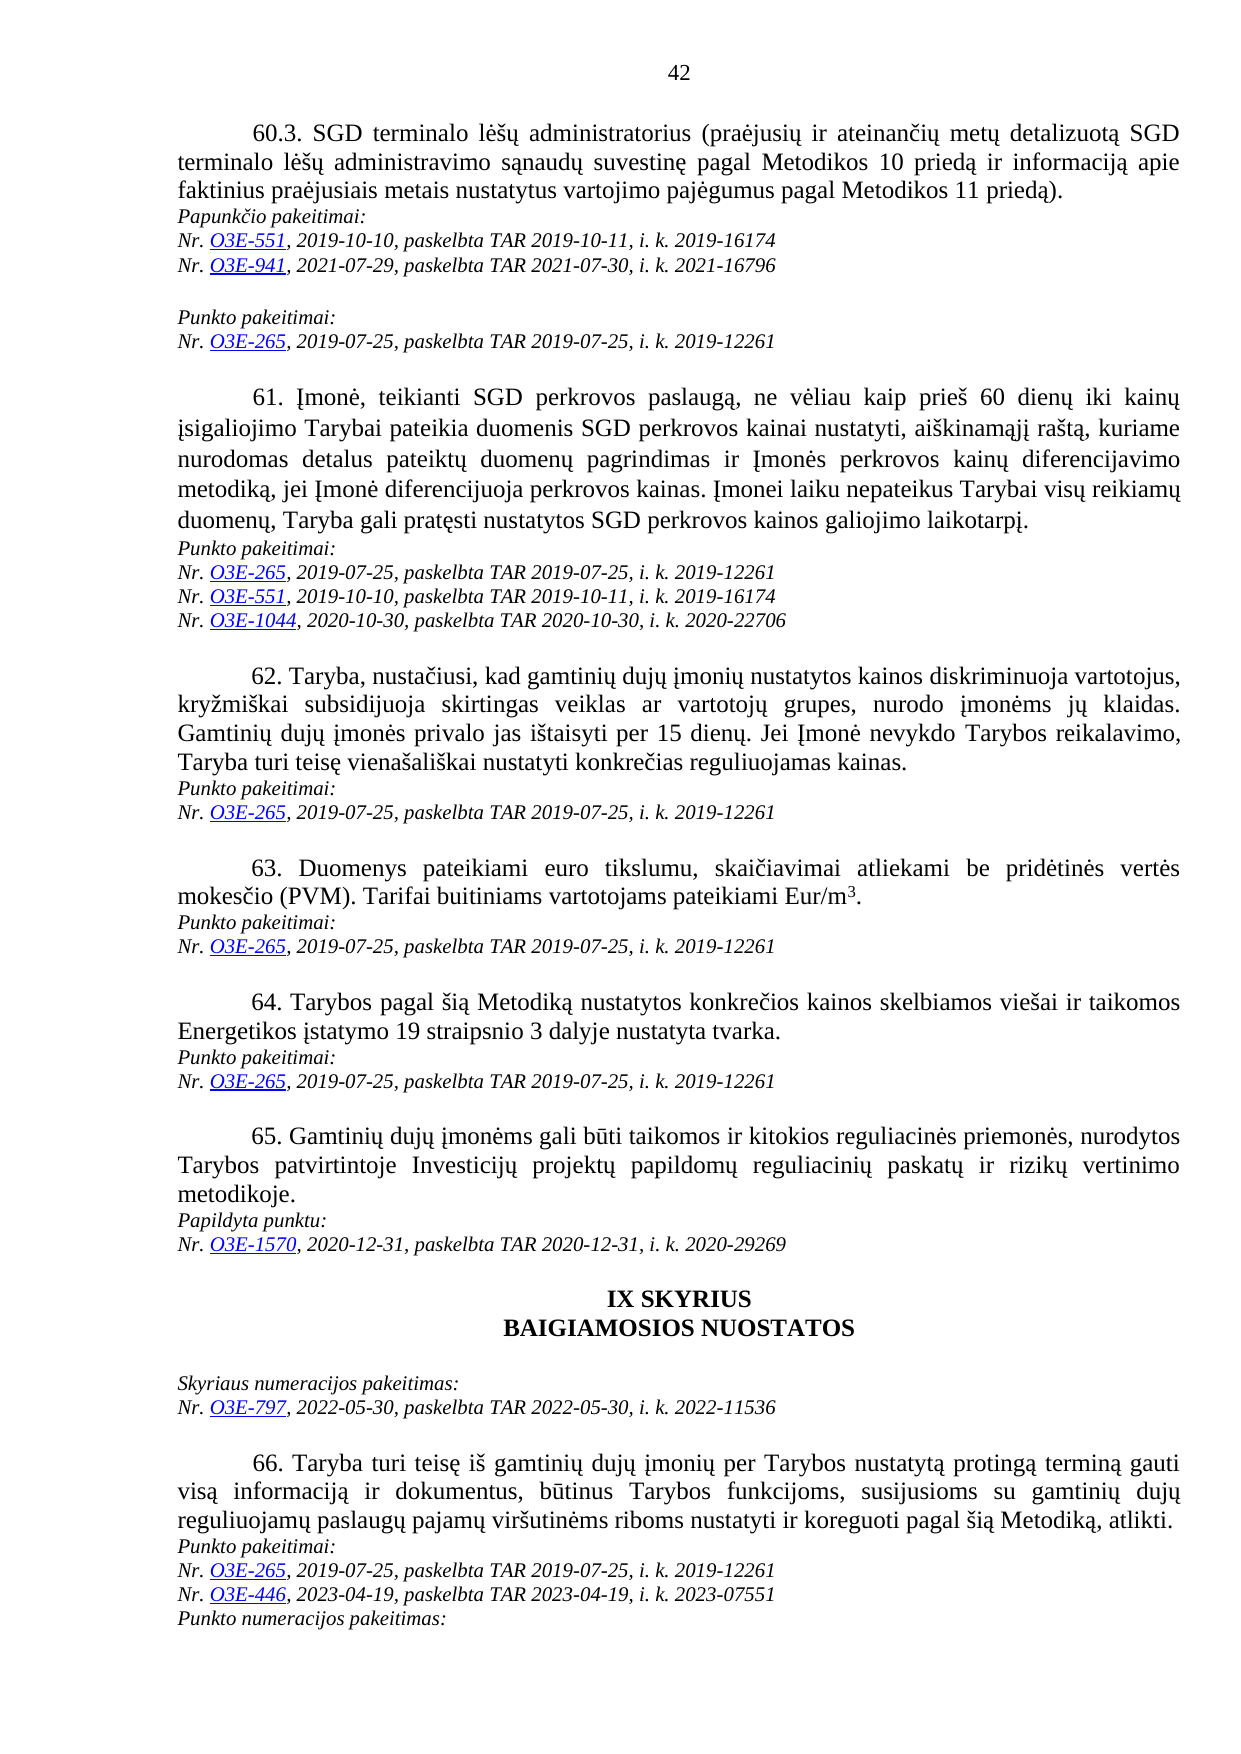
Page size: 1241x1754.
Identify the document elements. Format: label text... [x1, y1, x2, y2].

text Nr. O3E-265, 2019-07-25, paskelbta TAR 2019-07-25, i. k. 2019-12261 [177, 1558, 1181, 1582]
text 65. Gamtinių dujų įmonėms gali būti taikomos ir kitokios reguliacinės priemonės, nurodytos Tarybos patvirtintoje Investicijų projektų papildomų reguliacinių paskatų ir rizikų vertinimo metodikoje. [177, 1121, 1181, 1208]
text Nr. O3E-265, 2019-07-25, paskelbta TAR 2019-07-25, i. k. 2019-12261 [177, 329, 1181, 353]
text 62. Taryba, nustačiusi, kad gamtinių dujų įmonių nustatytos kainos diskriminuoja vartotojus, kryžmiškai subsidijuoja skirtingas veiklas ar vartotojų grupes, nurodo įmonėms jų klaidas. Gamtinių dujų įmonės privalo jas ištaisyti per 15 dienų. Jei Įmonė nevykdo Tarybos reikalavimo, Taryba turi teisę vienašališkai nustatyti konkrečias reguliuojamas kainas. [177, 661, 1181, 776]
text Papunkčio pakeitimai: [177, 204, 1181, 228]
text Nr. O3E-265, 2019-07-25, paskelbta TAR 2019-07-25, i. k. 2019-12261 [177, 934, 1181, 958]
text Punkto pakeitimai: [177, 1044, 1181, 1069]
text Nr. O3E-551, 2019-10-10, paskelbta TAR 2019-10-11, i. k. 2019-16174 [177, 228, 1181, 252]
text Punkto numeracijos pakeitimas: [177, 1606, 1181, 1630]
text Punkto pakeitimai: [177, 536, 1181, 560]
text 60.3. SGD terminalo lėšų administratorius (praėjusių ir ateinančių metų detalizuotą SGD terminalo lėšų administravimo sąnaudų suvestinę pagal Metodikos 10 priedą ir informaciją apie faktinius praėjusiais metais nustatytus vartojimo pajėgumus pagal Metodikos 11 priedą). [177, 118, 1181, 204]
text Punkto pakeitimai: [177, 776, 1181, 800]
text 66. Taryba turi teisę iš gamtinių dujų įmonių per Tarybos nustatytą protingą terminą gauti visą informaciją ir dokumentus, būtinus Tarybos funkcijoms, susijusioms su gamtinių dujų reguliuojamų paslaugų pajamų viršutinėms riboms nustatyti ir koreguoti pagal šią Metodiką, atlikti. [177, 1448, 1181, 1534]
text 61. Įmonė, teikianti SGD perkrovos paslaugą, ne vėliau kaip prieš 60 dienų iki kainų įsigaliojimo Tarybai pateikia duomenis SGD perkrovos kainai nustatyti, aiškinamąjį raštą, kuriame nurodomas detalus pateiktų duomenų pagrindimas ir Įmonės perkrovos kainų diferencijavimo metodiką, jei Įmonė diferencijuoja perkrovos kainas. Įmonei laiku nepateikus Tarybai visų reikiamų duomenų, Taryba gali pratęsti nustatytos SGD perkrovos kainos galiojimo laikotarpį. [177, 382, 1181, 534]
text BAIGIAMOSIOS NUOSTATOS [177, 1313, 1181, 1342]
text Nr. O3E-1570, 2020-12-31, paskelbta TAR 2020-12-31, i. k. 2020-29269 [177, 1232, 1181, 1256]
text Nr. O3E-1044, 2020-10-30, paskelbta TAR 2020-10-30, i. k. 2020-22706 [177, 608, 1181, 632]
text Papildyta punktu: [177, 1208, 1181, 1232]
text 63. Duomenys pateikiami euro tikslumu, skaičiavimai atliekami be pridėtinės vertės mokesčio (PVM). Tarifai buitiniams vartotojams pateikiami Eur/m3. [177, 853, 1181, 910]
text 64. Tarybos pagal šią Metodiką nustatytos konkrečios kainos skelbiamos viešai ir taikomos Energetikos įstatymo 19 straipsnio 3 dalyje nustatyta tvarka. [177, 987, 1181, 1044]
text Nr. O3E-941, 2021-07-29, paskelbta TAR 2021-07-30, i. k. 2021-16796 [177, 252, 1181, 277]
text Nr. O3E-265, 2019-07-25, paskelbta TAR 2019-07-25, i. k. 2019-12261 [177, 560, 1181, 584]
text Skyriaus numeracijos pakeitimas: [177, 1371, 1181, 1395]
text Nr. O3E-265, 2019-07-25, paskelbta TAR 2019-07-25, i. k. 2019-12261 [177, 800, 1181, 824]
text Nr. O3E-551, 2019-10-10, paskelbta TAR 2019-10-11, i. k. 2019-16174 [177, 584, 1181, 608]
text Punkto pakeitimai: [177, 910, 1181, 934]
text Nr. O3E-797, 2022-05-30, paskelbta TAR 2022-05-30, i. k. 2022-11536 [177, 1395, 1181, 1419]
text Nr. O3E-446, 2023-04-19, paskelbta TAR 2023-04-19, i. k. 2023-07551 [177, 1582, 1181, 1606]
text Punkto pakeitimai: [177, 305, 1181, 329]
text IX SKYRIUS [177, 1284, 1181, 1313]
text Nr. O3E-265, 2019-07-25, paskelbta TAR 2019-07-25, i. k. 2019-12261 [177, 1069, 1181, 1093]
text Punkto pakeitimai: [177, 1534, 1181, 1558]
